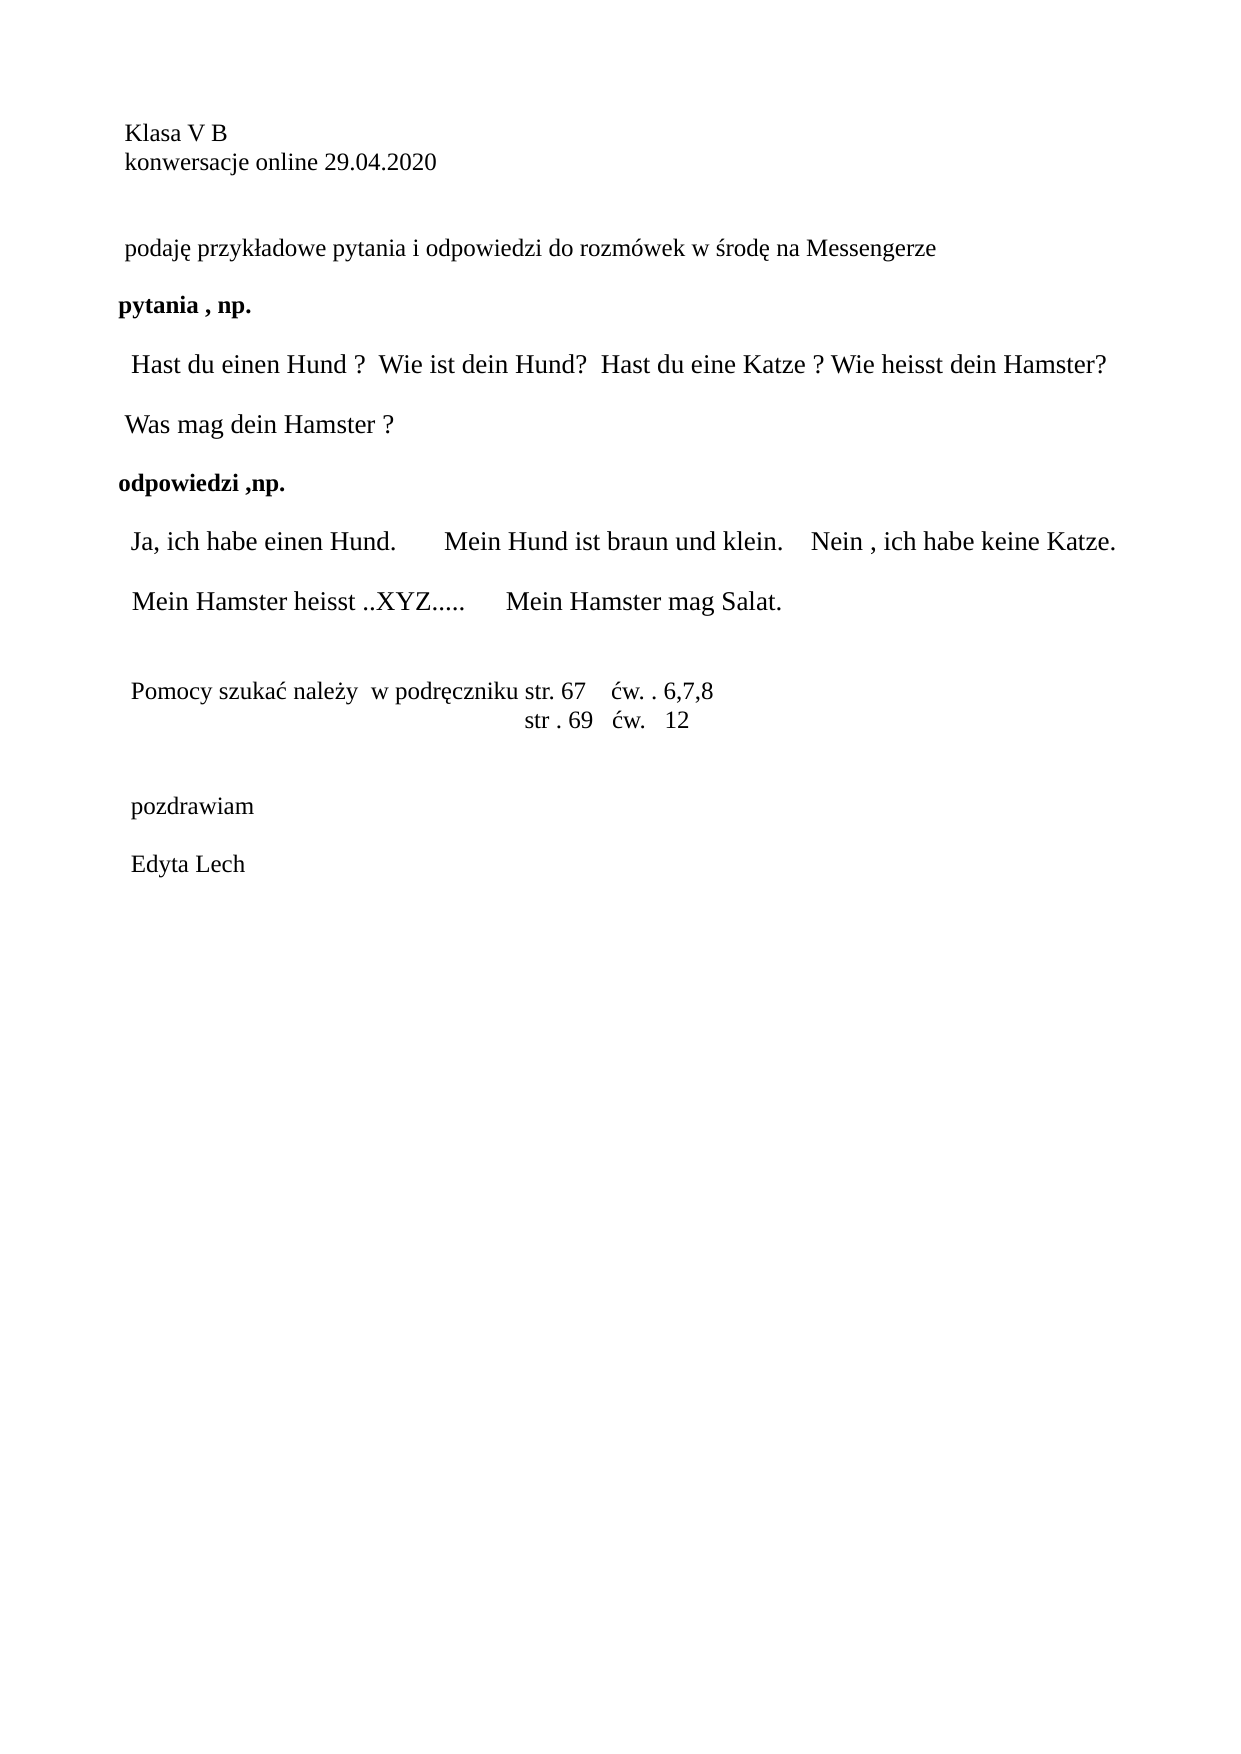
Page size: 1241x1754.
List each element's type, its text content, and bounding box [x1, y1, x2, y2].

text konwersacje online 29.04.2020 [118, 147, 1122, 176]
text Pomocy szukać należy w podręczniku str. 67 ćw. . 6,7,8 [118, 676, 1122, 705]
text Ja, ich habe einen Hund. Mein Hund ist braun und klein. Nein , ich habe keine Katze. [118, 525, 1122, 557]
text Was mag dein Hamster ? [118, 408, 1122, 439]
text odpowiedzi ,np. [118, 468, 1122, 497]
text Mein Hamster heisst ..XYZ..... Mein Hamster mag Salat. [118, 585, 1122, 616]
text str . 69 ćw. 12 [118, 705, 1122, 734]
text pytania , np. [118, 291, 1122, 319]
text podaję przykładowe pytania i odpowiedzi do rozmówek w środę na Messengerze [118, 233, 1122, 262]
text Klasa V B [118, 118, 1122, 147]
text Edyta Lech [118, 849, 1122, 878]
text Hast du einen Hund ? Wie ist dein Hund? Hast du eine Katze ? Wie heisst dein Hamster? [118, 348, 1122, 379]
text pozdrawiam [118, 791, 1122, 820]
